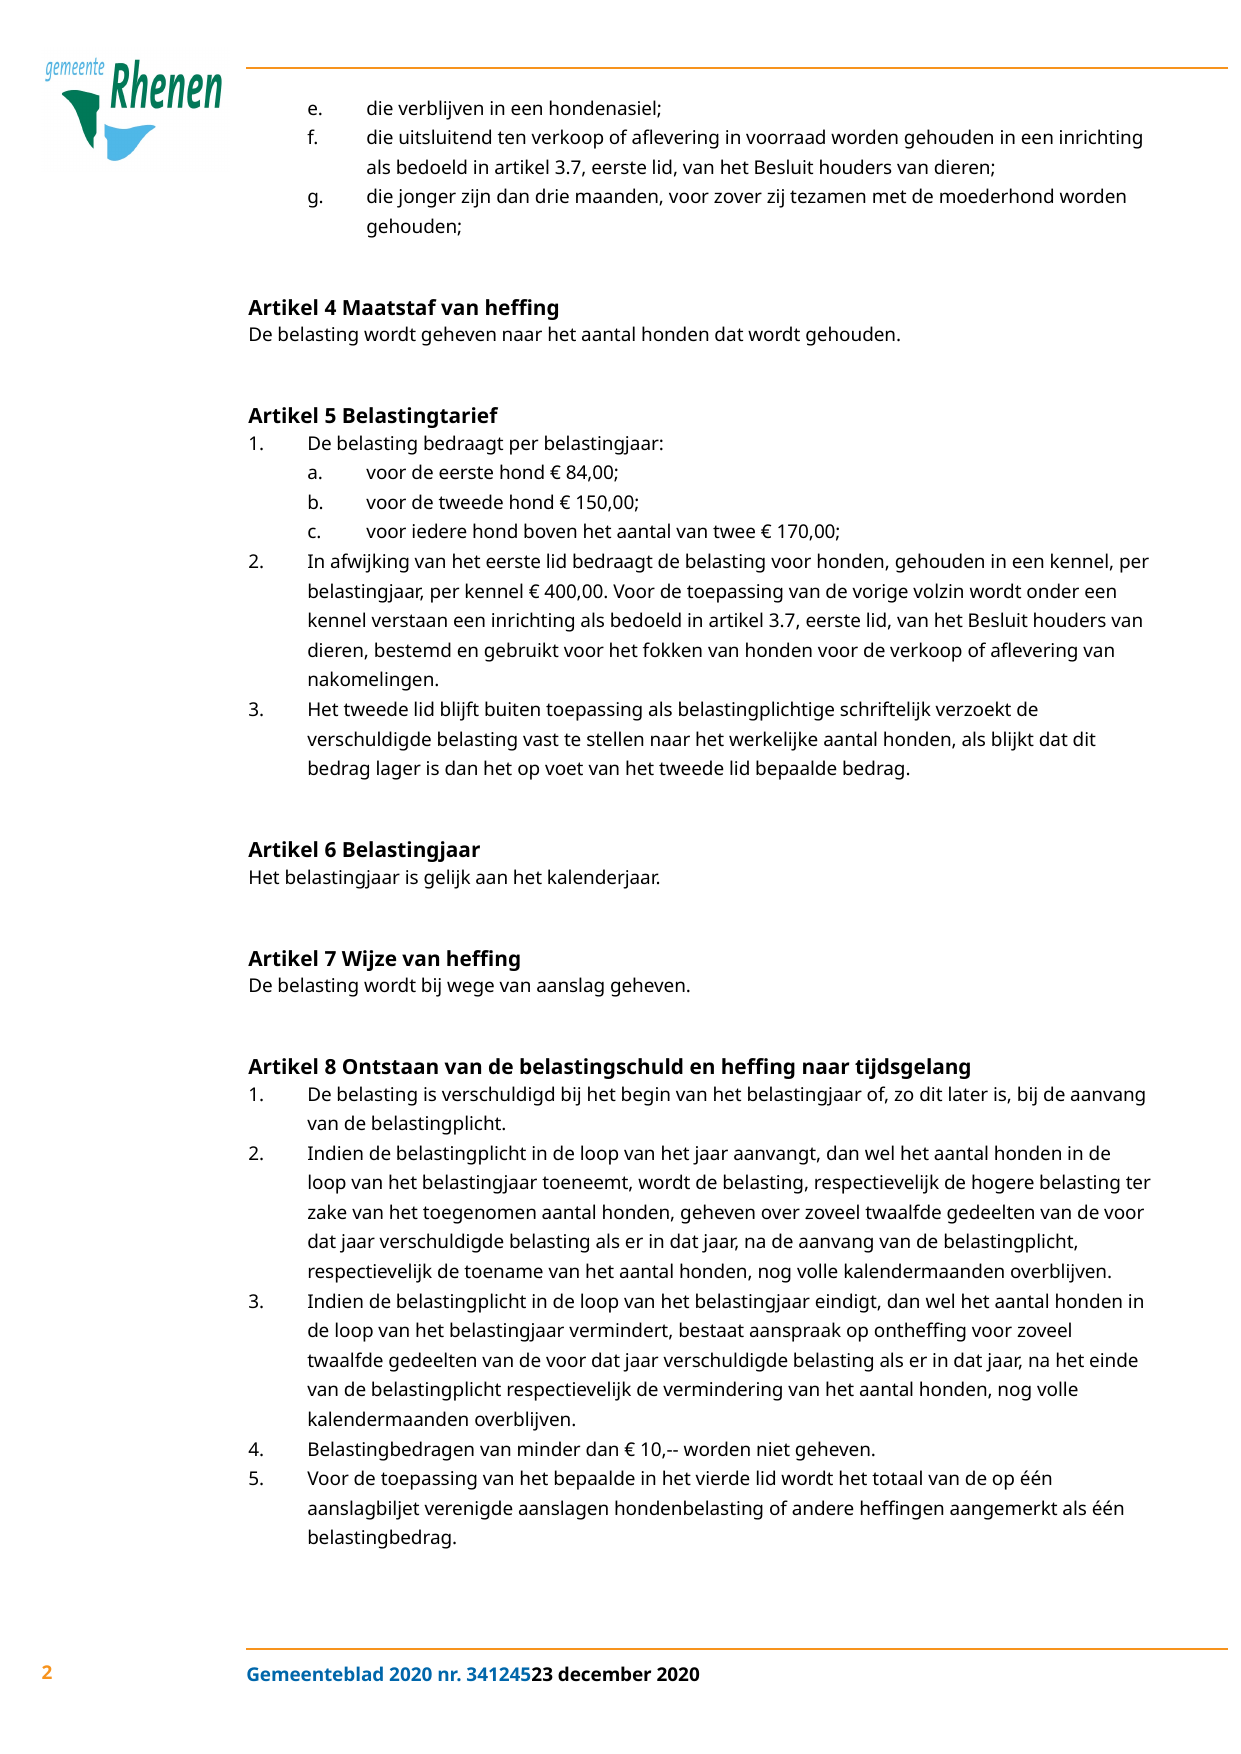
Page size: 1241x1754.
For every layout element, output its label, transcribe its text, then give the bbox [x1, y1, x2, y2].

list die verblijven in een hondenasiel; [307, 95, 1152, 121]
text Artikel 7 Wijze van heffing [248, 944, 1152, 972]
list Indien de belastingplicht in de loop van het jaar aanvangt, dan wel het aantal honden in de loop van het belastingjaar toeneemt, wordt de belasting, respectievelijk de hogere belasting ter zake van het toegenomen aantal honden, geheven over zoveel twaalfde gedeelten van de voor dat jaar verschuldigde belasting als er in dat jaar, na de aanvang van de belastingplicht, respectievelijk de toename van het aantal honden, nog volle kalendermaanden overblijven. [248, 1140, 1152, 1284]
list In afwijking van het eerste lid bedraagt de belasting voor honden, gehouden in een kennel, per belastingjaar, per kennel € 400,00. Voor de toepassing van de vorige volzin wordt onder een kennel verstaan een inrichting als bedoeld in artikel 3.7, eerste lid, van het Besluit houders van dieren, bestemd en gebruikt voor het fokken van honden voor de verkoop of aflevering van nakomelingen. [248, 548, 1152, 692]
list Het tweede lid blijft buiten toepassing als belastingplichtige schriftelijk verzoekt de verschuldigde belasting vast te stellen naar het werkelijke aantal honden, als blijkt dat dit bedrag lager is dan het op voet van het tweede lid bepaalde bedrag. [248, 696, 1152, 781]
list Belastingbedragen van minder dan € 10,-- worden niet geheven. [248, 1436, 1152, 1461]
text Artikel 5 Belastingtarief [248, 402, 1152, 430]
list die uitsluitend ten verkoop of aflevering in voorraad worden gehouden in een inrichting als bedoeld in artikel 3.7, eerste lid, van het Besluit houders van dieren; [307, 124, 1152, 180]
text Artikel 4 Maatstaf van heffing [248, 293, 1152, 322]
list voor de eerste hond € 84,00; [307, 459, 1152, 485]
list Indien de belastingplicht in de loop van het belastingjaar eindigt, dan wel het aantal honden in de loop van het belastingjaar vermindert, bestaat aanspraak op ontheffing voor zoveel twaalfde gedeelten van de voor dat jaar verschuldigde belasting als er in dat jaar, na het einde van de belastingplicht respectievelijk de vermindering van het aantal honden, nog volle kalendermaanden overblijven. [248, 1288, 1152, 1432]
text Artikel 6 Belastingjaar [248, 835, 1152, 864]
list voor iedere hond boven het aantal van twee € 170,00; [307, 519, 1152, 544]
list voor de tweede hond € 150,00; [307, 489, 1152, 515]
text De belasting wordt bij wege van aanslag geheven. [248, 972, 1152, 998]
picture [41, 47, 231, 172]
list die jonger zijn dan drie maanden, voor zover zij tezamen met de moederhond worden gehouden; [307, 183, 1152, 239]
text De belasting wordt geheven naar het aantal honden dat wordt gehouden. [248, 322, 1152, 347]
list De belasting is verschuldigd bij het begin van het belastingjaar of, zo dit later is, bij de aanvang van de belastingplicht. [248, 1081, 1152, 1136]
list De belasting bedraagt per belastingjaar: [248, 430, 1152, 456]
text Het belastingjaar is gelijk aan het kalenderjaar. [248, 864, 1152, 889]
text Artikel 8 Ontstaan van de belastingschuld en heffing naar tijdsgelang [248, 1052, 1152, 1081]
list Voor de toepassing van het bepaalde in het vierde lid wordt het totaal van de op één aanslagbiljet verenigde aanslagen hondenbelasting of andere heffingen aangemerkt als één belastingbedrag. [248, 1465, 1152, 1550]
